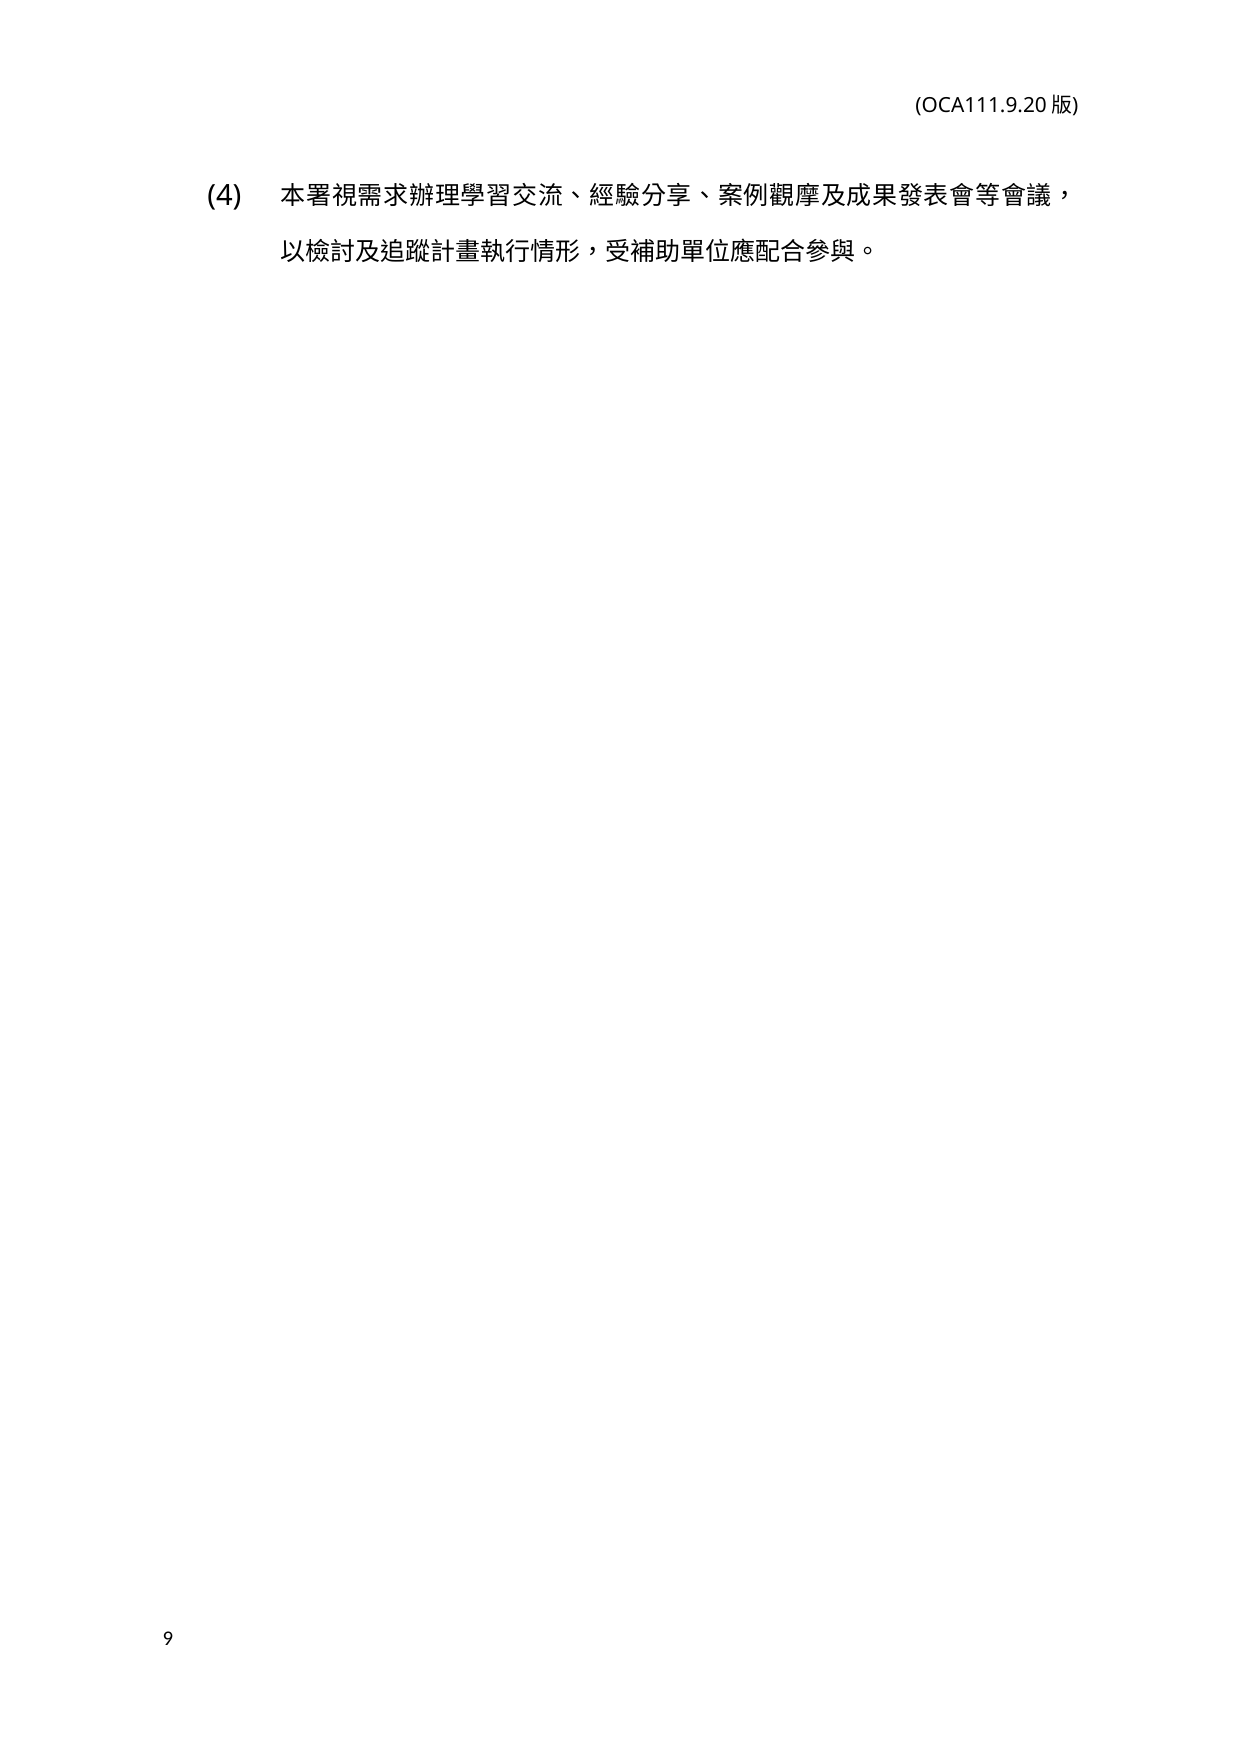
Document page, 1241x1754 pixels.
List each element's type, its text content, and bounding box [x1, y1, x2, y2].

list 本署視需求辦理學習交流、經驗分享、案例觀摩及成果發表會等會議，以檢討及追蹤計畫執行情形，受補助單位應配合參與。 [207, 150, 1078, 262]
